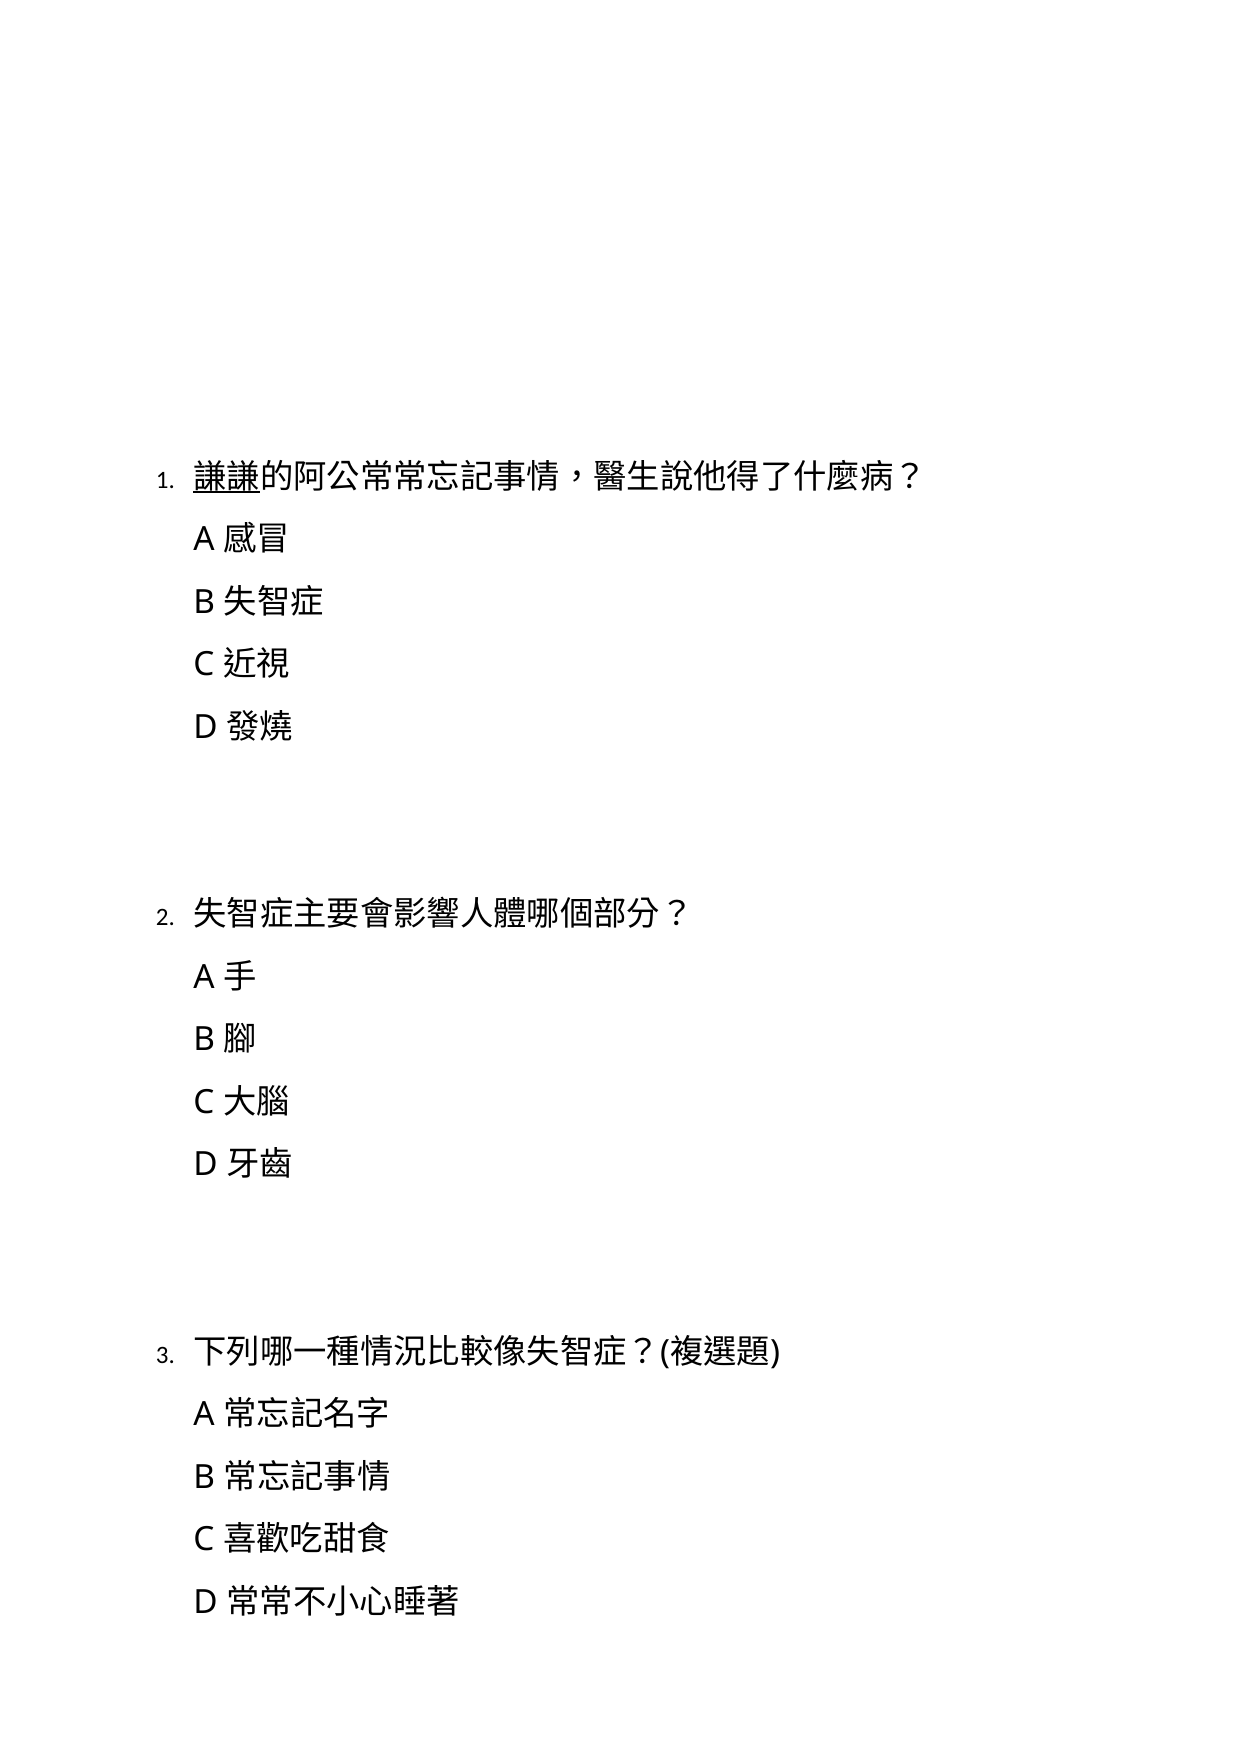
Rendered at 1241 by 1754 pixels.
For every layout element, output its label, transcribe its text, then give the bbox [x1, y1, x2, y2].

list 謙謙的阿公常常忘記事情，醫生說他得了什麼病？ A 感冒 B 失智症 C 近視 D 發燒 [156, 432, 1107, 744]
list 失智症主要會影響人體哪個部分？ A 手 B 腳 C 大腦 D 牙齒 [156, 869, 1107, 1182]
list 下列哪一種情況比較像失智症？(複選題) A 常忘記名字 B 常忘記事情 C 喜歡吃甜食 D 常常不小心睡著 [156, 1307, 1107, 1619]
